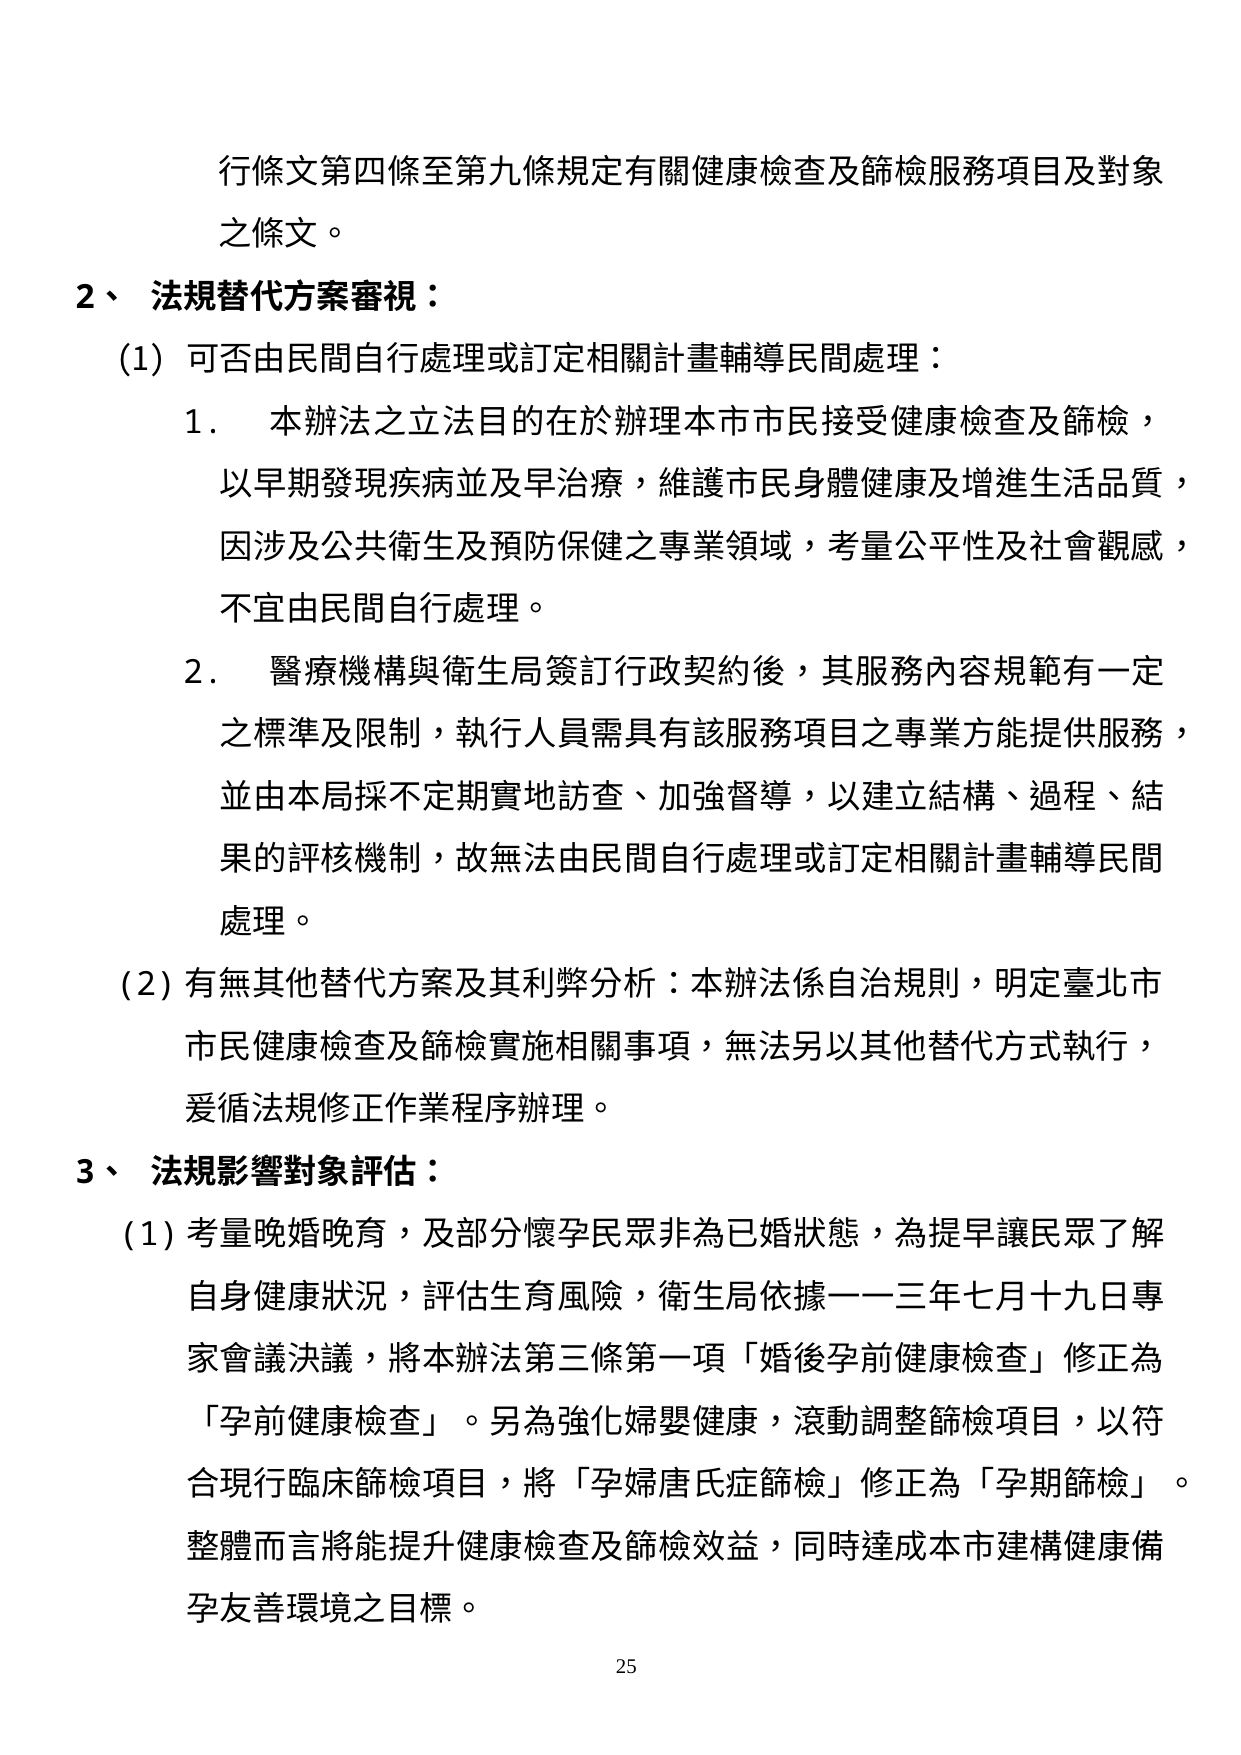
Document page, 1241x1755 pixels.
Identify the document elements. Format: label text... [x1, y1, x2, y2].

list 本辦法之立法目的在於辦理本市市民接受健康檢查及篩檢，以早期發現疾病並及早治療，維護市民身體健康及增進生活品質，因涉及公共衛生及預防保健之專業領域，考量公平性及社會觀感，不宜由民間自行處理。 [183, 377, 1165, 627]
list 可否由民間自行處理或訂定相關計畫輔導民間處理： [116, 314, 1165, 377]
list 醫療機構與衛生局簽訂行政契約後，其服務內容規範有一定之標準及限制，執行人員需具有該服務項目之專業方能提供服務，並由本局採不定期實地訪查、加強督導，以建立結構、過程、結果的評核機制，故無法由民間自行處理或訂定相關計畫輔導民間處理。 [183, 627, 1165, 939]
list 有無其他替代方案及其利弊分析：本辦法係自治規則，明定臺北市市民健康檢查及篩檢實施相關事項，無法另以其他替代方式執行，爰循法規修正作業程序辦理。 [116, 939, 1165, 1127]
list 行條文第四條至第九條規定有關健康檢查及篩檢服務項目及對象之條文。 [184, 127, 1165, 252]
list 法規替代方案審視： [75, 252, 1165, 314]
list 考量晚婚晚育，及部分懷孕民眾非為已婚狀態，為提早讓民眾了解自身健康狀況，評估生育風險，衛生局依據一一三年七月十九日專家會議決議，將本辦法第三條第一項「婚後孕前健康檢查」修正為「孕前健康檢查」。另為強化婦嬰健康，滾動調整篩檢項目，以符合現行臨床篩檢項目，將「孕婦唐氏症篩檢」修正為「孕期篩檢」。整體而言將能提升健康檢查及篩檢效益，同時達成本市建構健康備孕友善環境之目標。 [119, 1189, 1165, 1627]
list 法規影響對象評估： [75, 1127, 1165, 1189]
